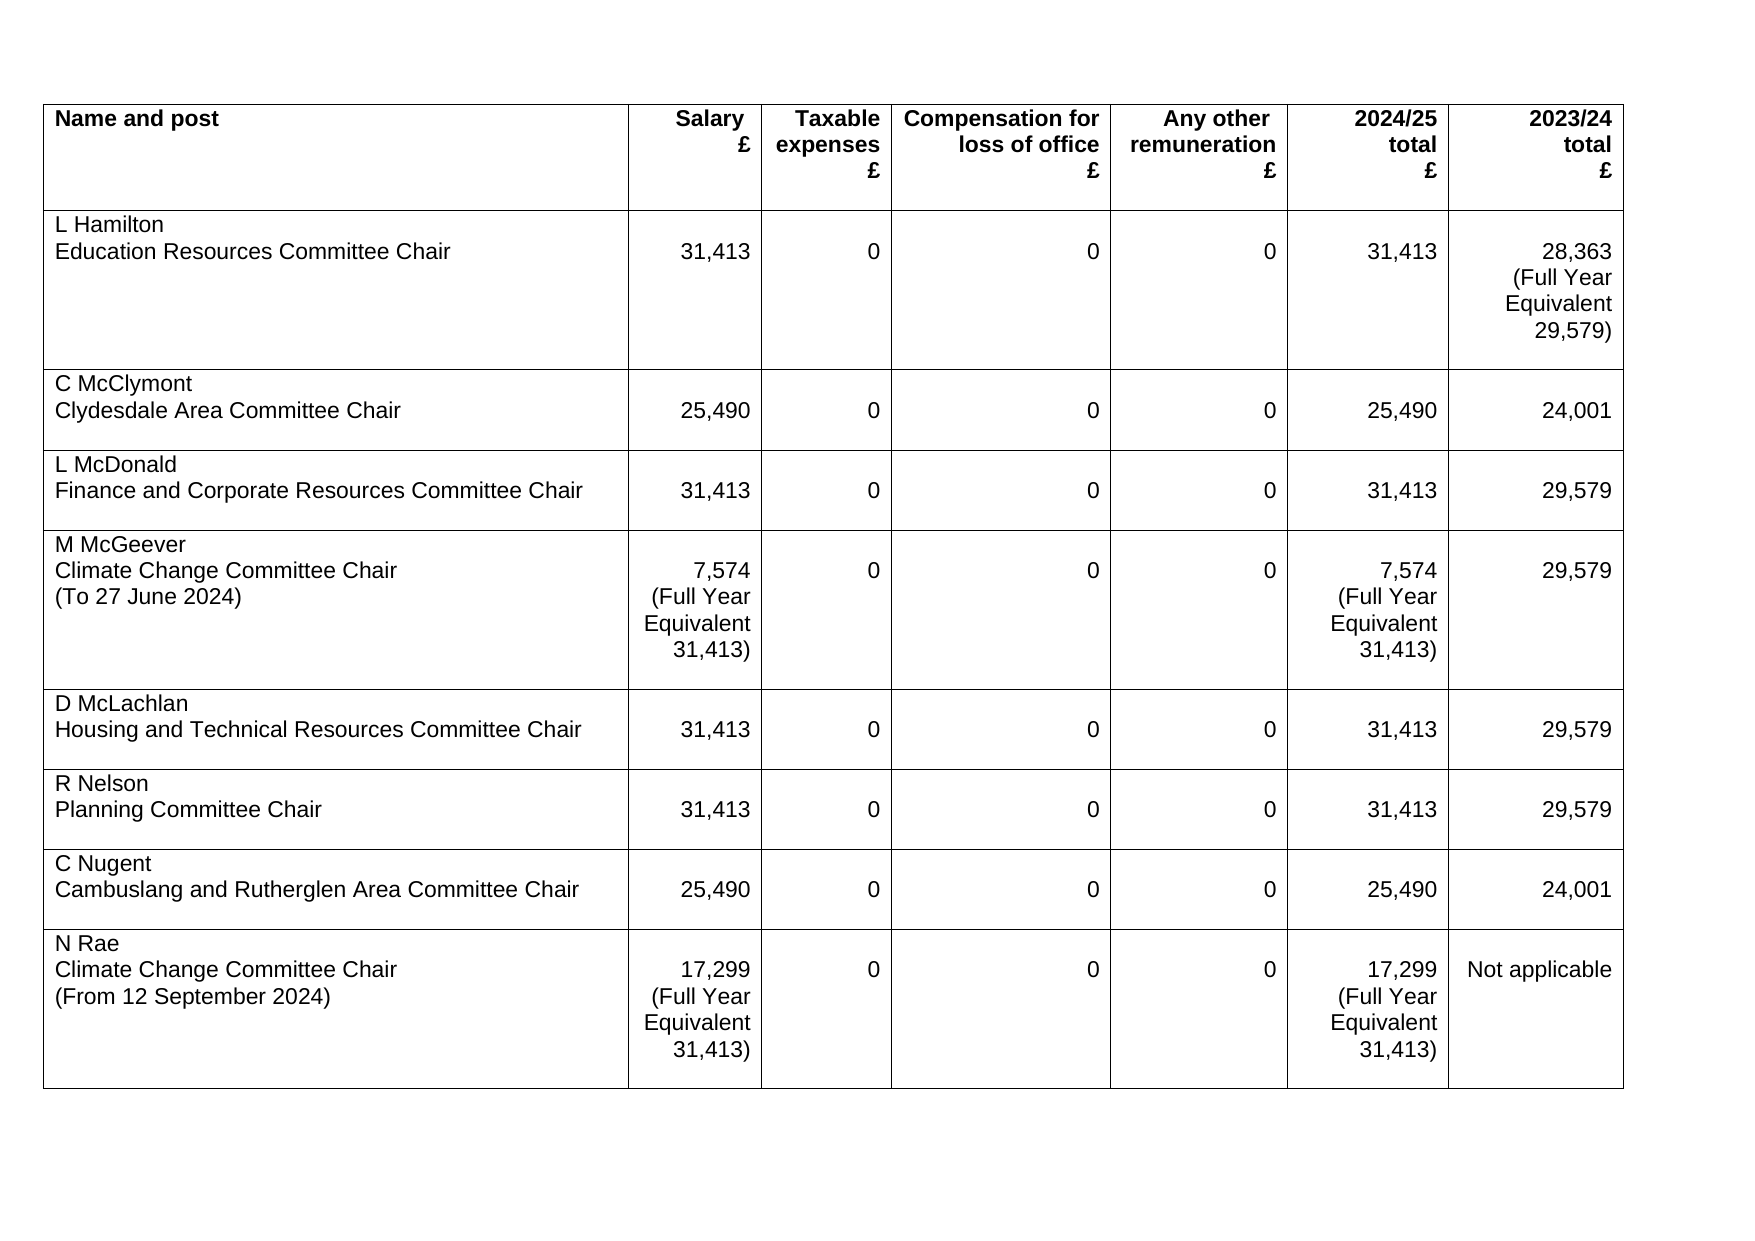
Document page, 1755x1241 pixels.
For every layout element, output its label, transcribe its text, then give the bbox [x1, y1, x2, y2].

table_cell C McClymont Clydesdale Area Committee Chair [44, 370, 628, 449]
table_cell 28,363 (Full Year Equivalent 29,579) [1449, 211, 1623, 369]
table_cell 31,413 [629, 211, 761, 369]
table_cell L Hamilton Education Resources Committee Chair [44, 211, 628, 369]
table_header Compensation for loss of office £ [892, 105, 1110, 210]
table_cell 24,001 [1449, 370, 1623, 449]
table_cell 25,490 [1288, 370, 1448, 449]
table_cell 25,490 [629, 850, 761, 929]
table_cell 0 [1111, 451, 1287, 529]
table_cell M McGeever Climate Change Committee Chair (To 27 June 2024) [44, 531, 628, 689]
table_cell 24,001 [1449, 850, 1623, 929]
table_cell 17,299 (Full Year Equivalent 31,413) [1288, 930, 1448, 1088]
table_cell 0 [1111, 531, 1287, 689]
table_cell 0 [762, 690, 891, 769]
table_cell 0 [762, 770, 891, 849]
table_cell 29,579 [1449, 531, 1623, 689]
table_cell 0 [892, 850, 1110, 929]
table_header Any other remuneration £ [1111, 105, 1287, 210]
table_cell R Nelson Planning Committee Chair [44, 770, 628, 849]
table_cell 0 [762, 850, 891, 929]
table_cell 31,413 [629, 770, 761, 849]
table_cell 0 [892, 770, 1110, 849]
table_cell 0 [762, 451, 891, 529]
table_cell 31,413 [1288, 770, 1448, 849]
table_header 2024/25 total £ [1288, 105, 1448, 210]
table_cell 0 [892, 531, 1110, 689]
table_cell 31,413 [1288, 451, 1448, 529]
table_cell Not applicable [1449, 930, 1623, 1088]
table_cell 17,299 (Full Year Equivalent 31,413) [629, 930, 761, 1088]
table_cell 0 [892, 370, 1110, 449]
table_cell 29,579 [1449, 770, 1623, 849]
table_cell N Rae Climate Change Committee Chair (From 12 September 2024) [44, 930, 628, 1088]
table_cell 0 [892, 451, 1110, 529]
table_cell 31,413 [1288, 690, 1448, 769]
table_cell 7,574 (Full Year Equivalent 31,413) [1288, 531, 1448, 689]
table_cell C Nugent Cambuslang and Rutherglen Area Committee Chair [44, 850, 628, 929]
table_header 2023/24 total £ [1449, 105, 1623, 210]
table_header Name and post [44, 105, 628, 210]
table_cell 0 [1111, 770, 1287, 849]
table_cell 0 [762, 531, 891, 689]
table_cell 31,413 [629, 451, 761, 529]
table_cell 0 [762, 370, 891, 449]
table_cell 29,579 [1449, 690, 1623, 769]
table_cell 0 [892, 930, 1110, 1088]
table_cell 25,490 [1288, 850, 1448, 929]
table_cell 7,574 (Full Year Equivalent 31,413) [629, 531, 761, 689]
table_cell 0 [1111, 370, 1287, 449]
table_cell 25,490 [629, 370, 761, 449]
table_cell 29,579 [1449, 451, 1623, 529]
table_cell 0 [1111, 211, 1287, 369]
table_cell 0 [892, 690, 1110, 769]
table_cell L McDonald Finance and Corporate Resources Committee Chair [44, 451, 628, 529]
table_cell 31,413 [629, 690, 761, 769]
table_cell 0 [1111, 850, 1287, 929]
table_cell 31,413 [1288, 211, 1448, 369]
table_cell 0 [762, 930, 891, 1088]
table_header Salary £ [629, 105, 761, 210]
table_cell 0 [1111, 690, 1287, 769]
table_cell D McLachlan Housing and Technical Resources Committee Chair [44, 690, 628, 769]
table_cell 0 [892, 211, 1110, 369]
table_header Taxable expenses £ [762, 105, 891, 210]
table_cell 0 [762, 211, 891, 369]
table_cell 0 [1111, 930, 1287, 1088]
